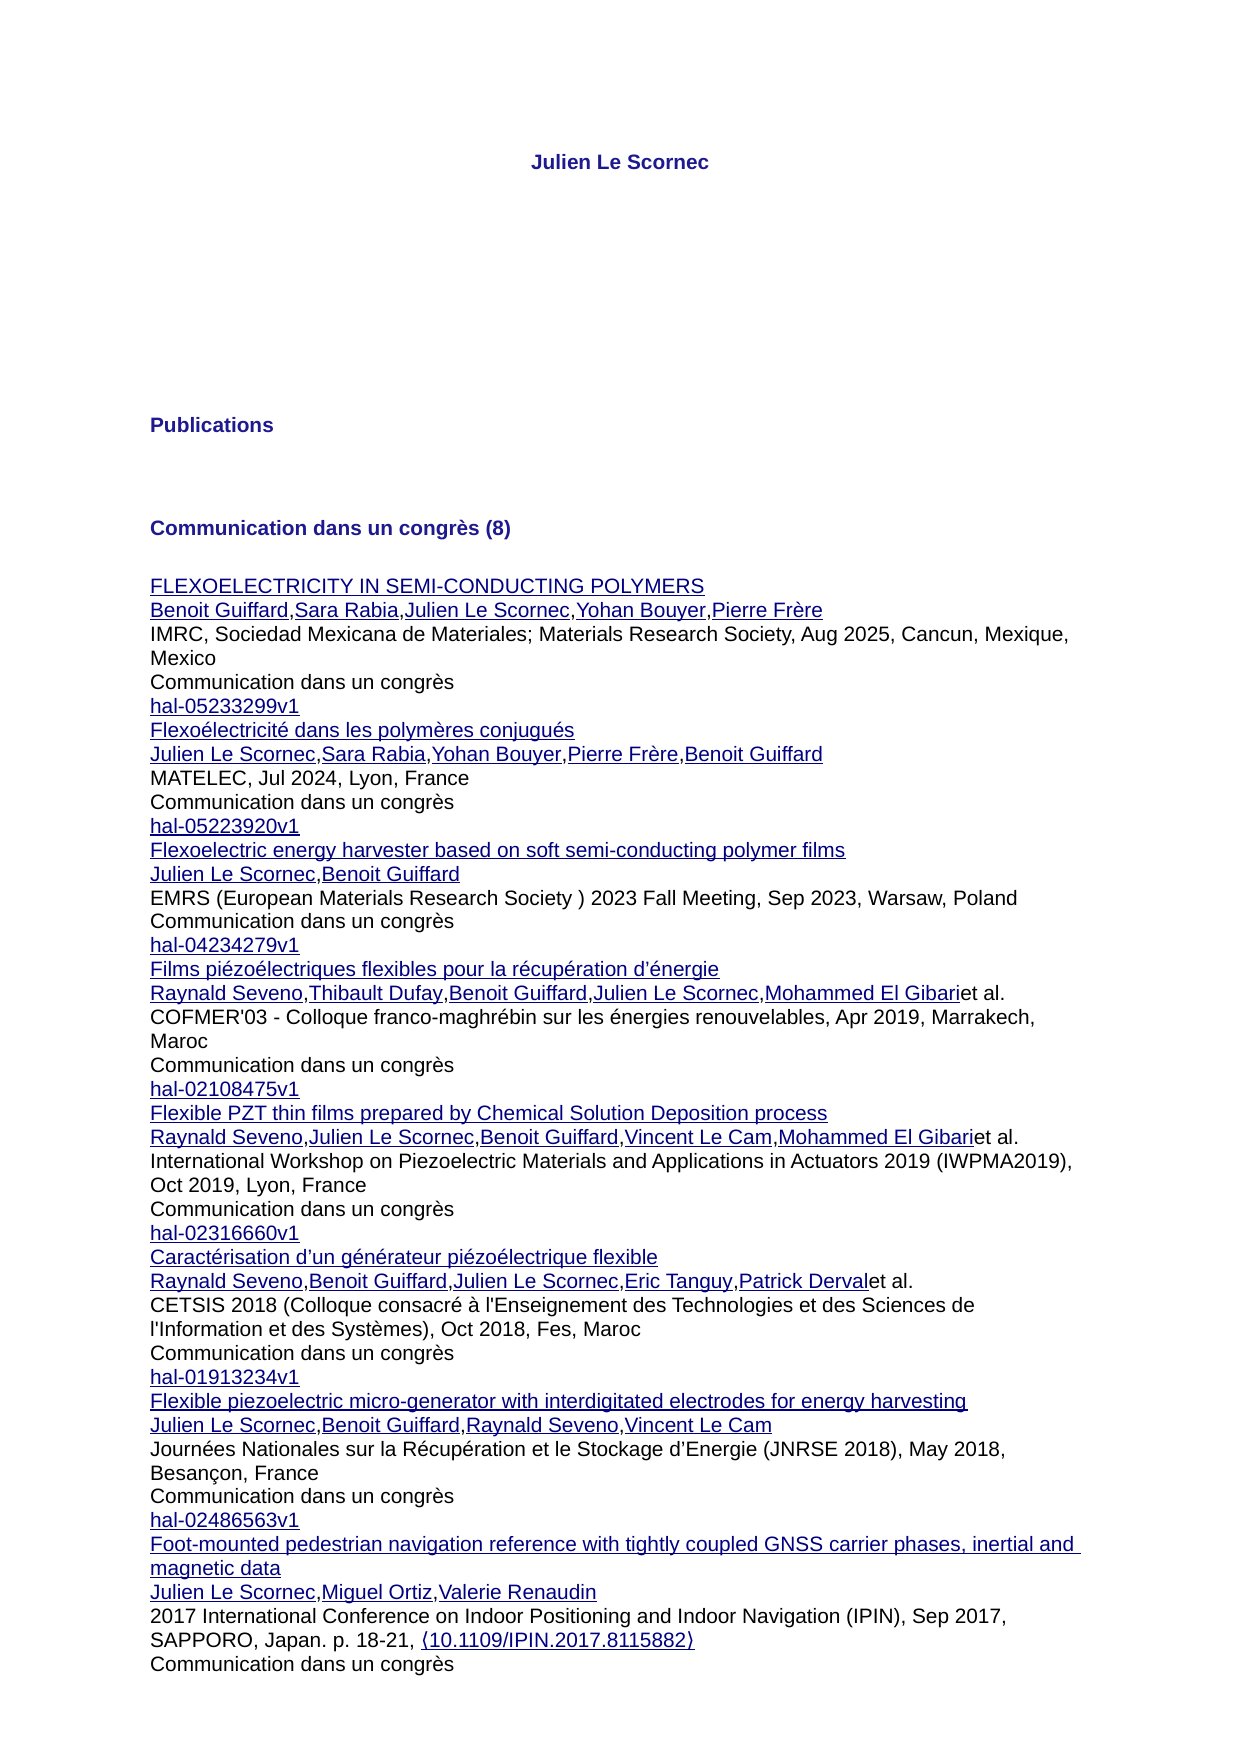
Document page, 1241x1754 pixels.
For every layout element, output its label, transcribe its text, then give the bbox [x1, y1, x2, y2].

table_cell Foot-mounted pedestrian navigation reference with tightly coupled GNSS carrier phases, inertial and magnetic data Julien Le Scornec,Miguel Ortiz,Valerie Renaudin 2017 International Conference on Indoor Positioning and Indoor Navigation (IPIN), Sep 2017, SAPPORO, Japan. p. 18-21, ⟨10.1109/IPIN.2017.8115882⟩ Communication dans un congrès [150, 1532, 1090, 1676]
subtitle Communication dans un congrès (8) [150, 516, 1090, 539]
table_cell Flexoelectric energy harvester based on soft semi-conducting polymer films Julien Le Scornec,Benoit Guiffard EMRS (European Materials Research Society ) 2023 Fall Meeting, Sep 2023, Warsaw, Poland Communication dans un congrès hal-04234279v1 [150, 838, 1090, 957]
subtitle Publications [150, 412, 1090, 436]
table_cell Flexoélectricité dans les polymères conjugués Julien Le Scornec,Sara Rabia,Yohan Bouyer,Pierre Frère,Benoit Guiffard MATELEC, Jul 2024, Lyon, France Communication dans un congrès hal-05223920v1 [150, 718, 1090, 837]
table_cell Films piézoélectriques flexibles pour la récupération d’énergie Raynald Seveno,Thibault Dufay,Benoit Guiffard,Julien Le Scornec,Mohammed El Gibariet al. COFMER'03 - Colloque franco-maghrébin sur les énergies renouvelables, Apr 2019, Marrakech, Maroc Communication dans un congrès hal-02108475v1 [150, 957, 1090, 1101]
table_cell Flexible piezoelectric micro-generator with interdigitated electrodes for energy harvesting Julien Le Scornec,Benoit Guiffard,Raynald Seveno,Vincent Le Cam Journées Nationales sur la Récupération et le Stockage d’Energie (JNRSE 2018), May 2018, Besançon, France Communication dans un congrès hal-02486563v1 [150, 1389, 1090, 1532]
table_header FLEXOELECTRICITY IN SEMI-CONDUCTING POLYMERS Benoit Guiffard,Sara Rabia,Julien Le Scornec,Yohan Bouyer,Pierre Frère IMRC, Sociedad Mexicana de Materiales; Materials Research Society, Aug 2025, Cancun, Mexique, Mexico Communication dans un congrès hal-05233299v1 [150, 574, 1090, 718]
table_cell Flexible PZT thin films prepared by Chemical Solution Deposition process Raynald Seveno,Julien Le Scornec,Benoit Guiffard,Vincent Le Cam,Mohammed El Gibariet al. International Workshop on Piezoelectric Materials and Applications in Actuators 2019 (IWPMA2019), Oct 2019, Lyon, France Communication dans un congrès hal-02316660v1 [150, 1101, 1090, 1245]
table_cell Caractérisation d’un générateur piézoélectrique flexible Raynald Seveno,Benoit Guiffard,Julien Le Scornec,Eric Tanguy,Patrick Dervalet al. CETSIS 2018 (Colloque consacré à l'Enseignement des Technologies et des Sciences de l'Information et des Systèmes), Oct 2018, Fes, Maroc Communication dans un congrès hal-01913234v1 [150, 1245, 1090, 1388]
subtitle Julien Le Scornec [150, 150, 1090, 174]
